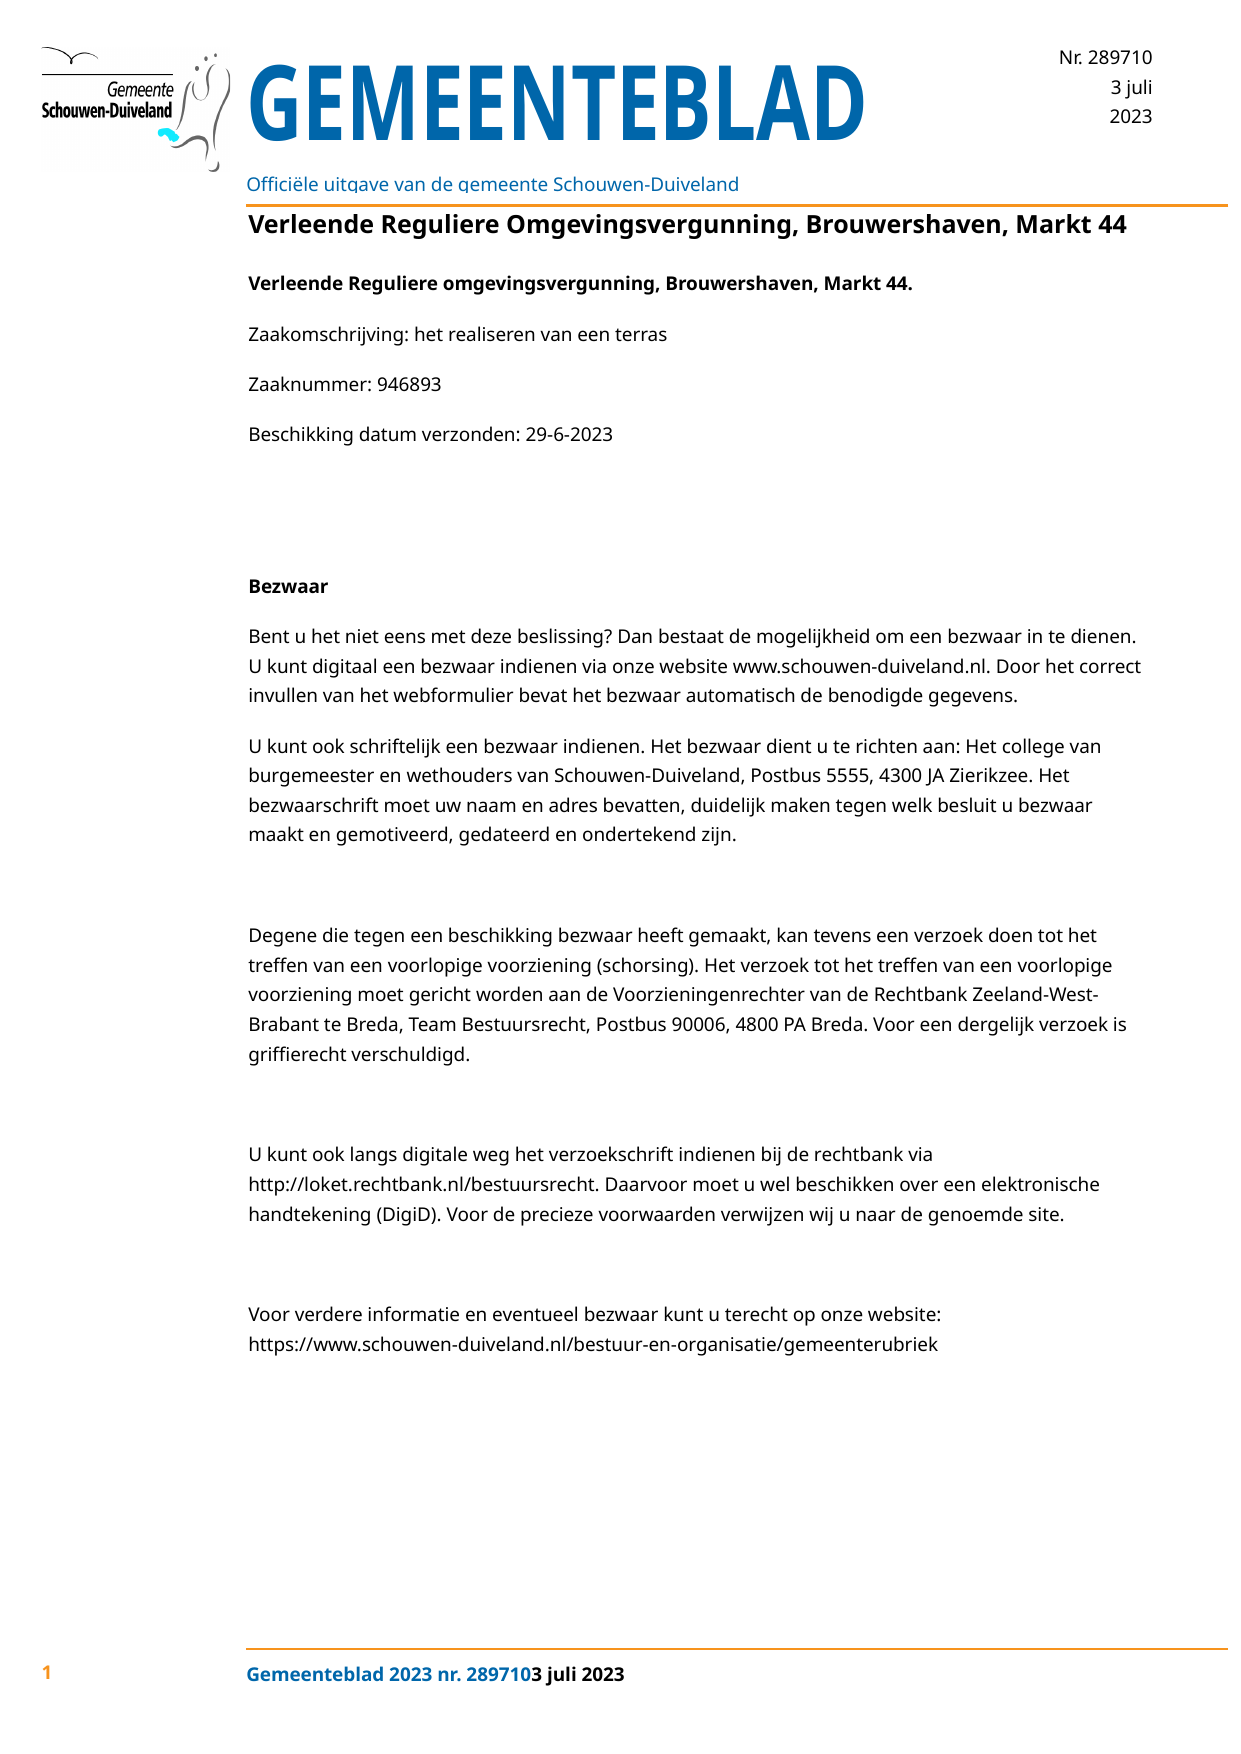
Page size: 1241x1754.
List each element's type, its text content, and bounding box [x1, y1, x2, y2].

text Verleende Reguliere omgevingsvergunning, Brouwershaven, Markt 44. [248, 270, 1152, 296]
picture [41, 47, 231, 172]
text U kunt ook schriftelijk een bezwaar indienen. Het bezwaar dient u te richten aan: Het college van burgemeester en wethouders van Schouwen-Duiveland, Postbus 5555, 4300 JA Zierikzee. Het bezwaarschrift moet uw naam en adres bevatten, duidelijk maken tegen welk besluit u bezwaar maakt en gemotiveerd, gedateerd en ondertekend zijn. [248, 733, 1152, 847]
text Zaaknummer: 946893 [248, 371, 1152, 397]
text Voor verdere informatie en eventueel bezwaar kunt u terecht op onze website: https://www.schouwen-duiveland.nl/bestuur-en-organisatie/gemeenterubriek [248, 1302, 1152, 1357]
text Degene die tegen een beschikking bezwaar heeft gemaakt, kan tevens een verzoek doen tot het treffen van een voorlopige voorziening (schorsing). Het verzoek tot het treffen van een voorlopige voorziening moet gericht worden aan de Voorzieningenrechter van de Rechtbank Zeeland-West-Brabant te Breda, Team Bestuursrecht, Postbus 90006, 4800 PA Breda. Voor een dergelijk verzoek is griffierecht verschuldigd. [248, 922, 1152, 1066]
text Beschikking datum verzonden: 29-6-2023 [248, 422, 1152, 447]
text U kunt ook langs digitale weg het verzoekschrift indienen bij de rechtbank via http://loket.rechtbank.nl/bestuursrecht. Daarvoor moet u wel beschikken over een elektronische handtekening (DigiD). Voor de precieze voorwaarden verwijzen wij u naar de genoemde site. [248, 1142, 1152, 1226]
text Verleende Reguliere Omgevingsvergunning, Brouwershaven, Markt 44 [248, 207, 1152, 241]
text Bezwaar [248, 573, 1152, 598]
text Bent u het niet eens met deze beslissing? Dan bestaat de mogelijkheid om een bezwaar in te dienen. U kunt digitaal een bezwaar indienen via onze website www.schouwen-duiveland.nl. Door het correct invullen van het webformulier bevat het bezwaar automatisch de benodigde gegevens. [248, 623, 1152, 708]
text Zaakomschrijving: het realiseren van een terras [248, 321, 1152, 346]
